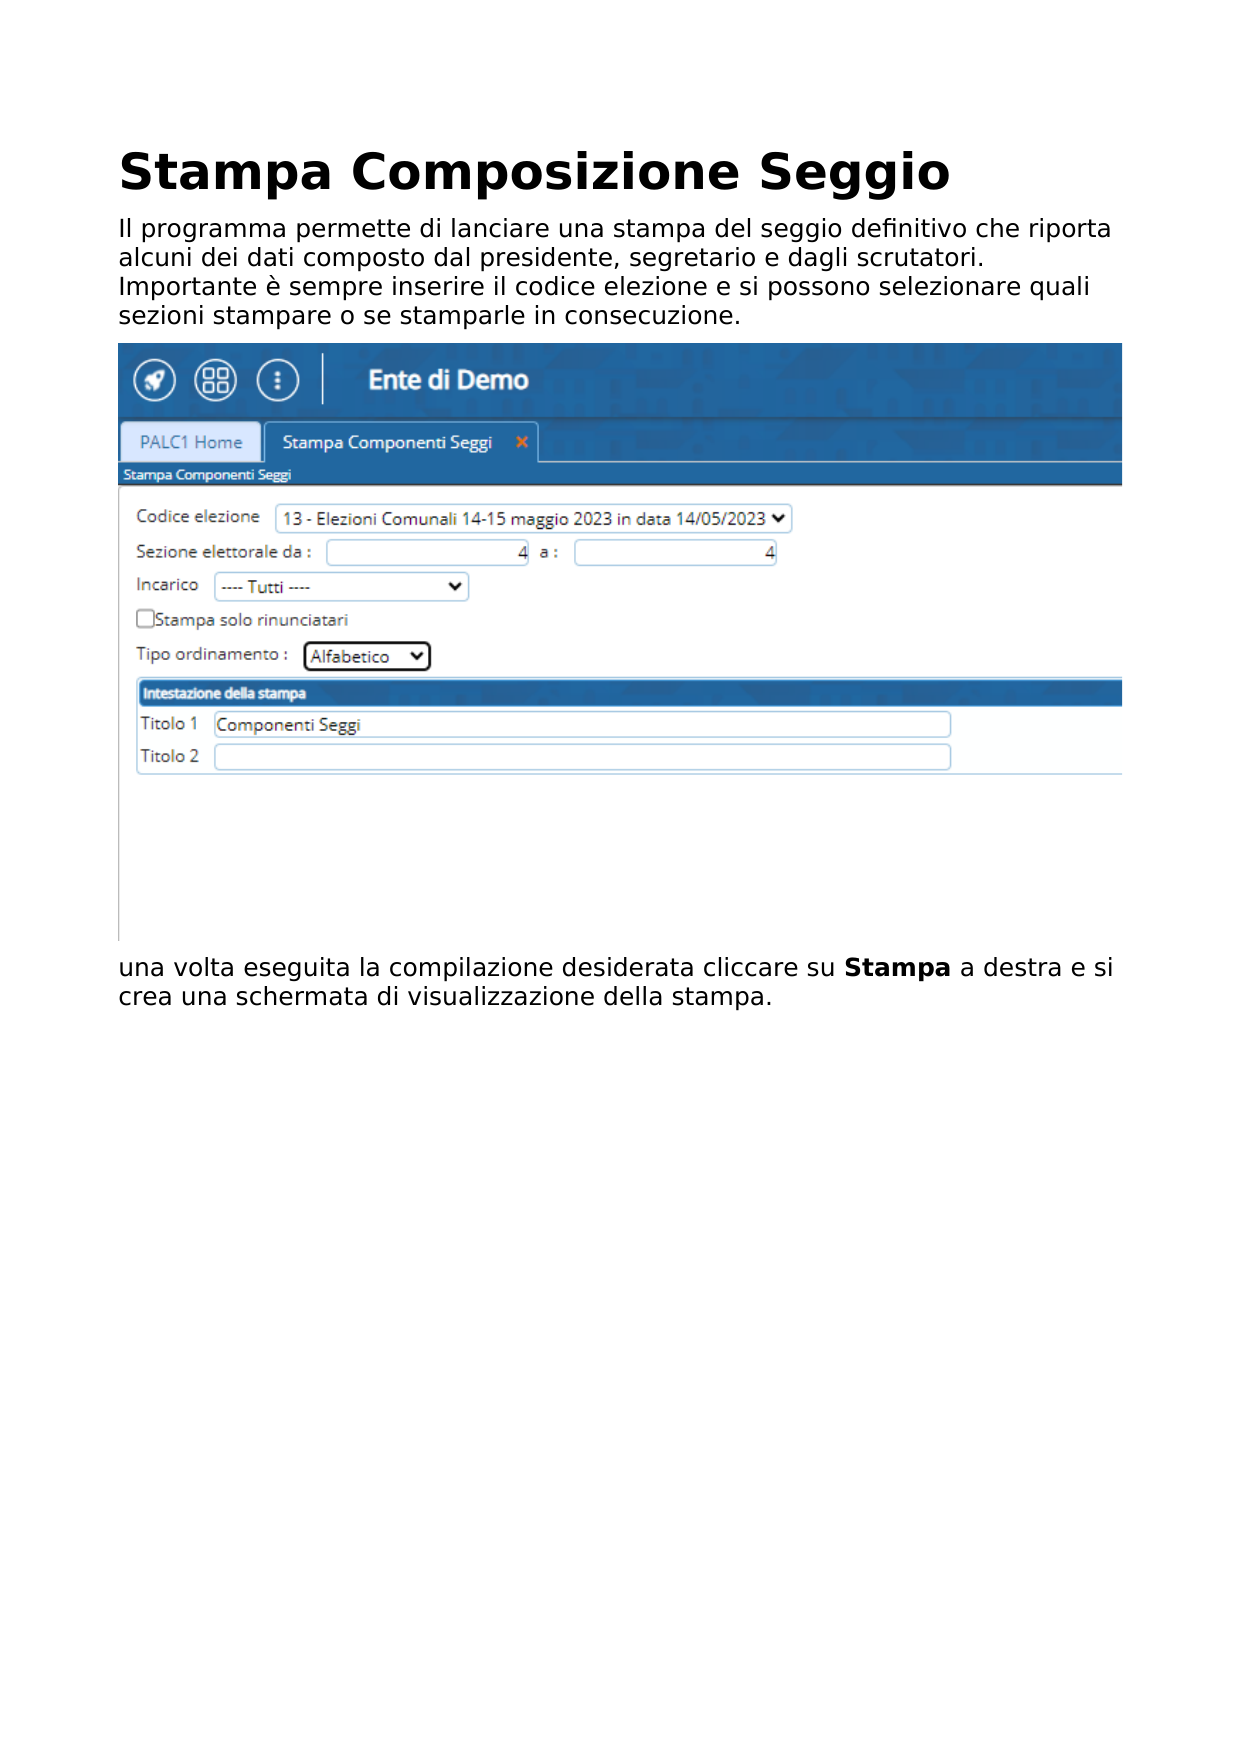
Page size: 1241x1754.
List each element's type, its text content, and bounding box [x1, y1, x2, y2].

text una volta eseguita la compilazione desiderata cliccare su Stampa a destra e si crea una schermata di visualizzazione della stampa. [118, 953, 1122, 1011]
subtitle Stampa Composizione Seggio [118, 143, 1122, 201]
text Il programma permette di lanciare una stampa del seggio definitivo che riporta alcuni dei dati composto dal presidente, segretario e dagli scrutatori. Importante è sempre inserire il codice elezione e si possono selezionare quali sezioni stampare o se stamparle in consecuzione. [118, 214, 1122, 331]
picture [118, 343, 1123, 941]
